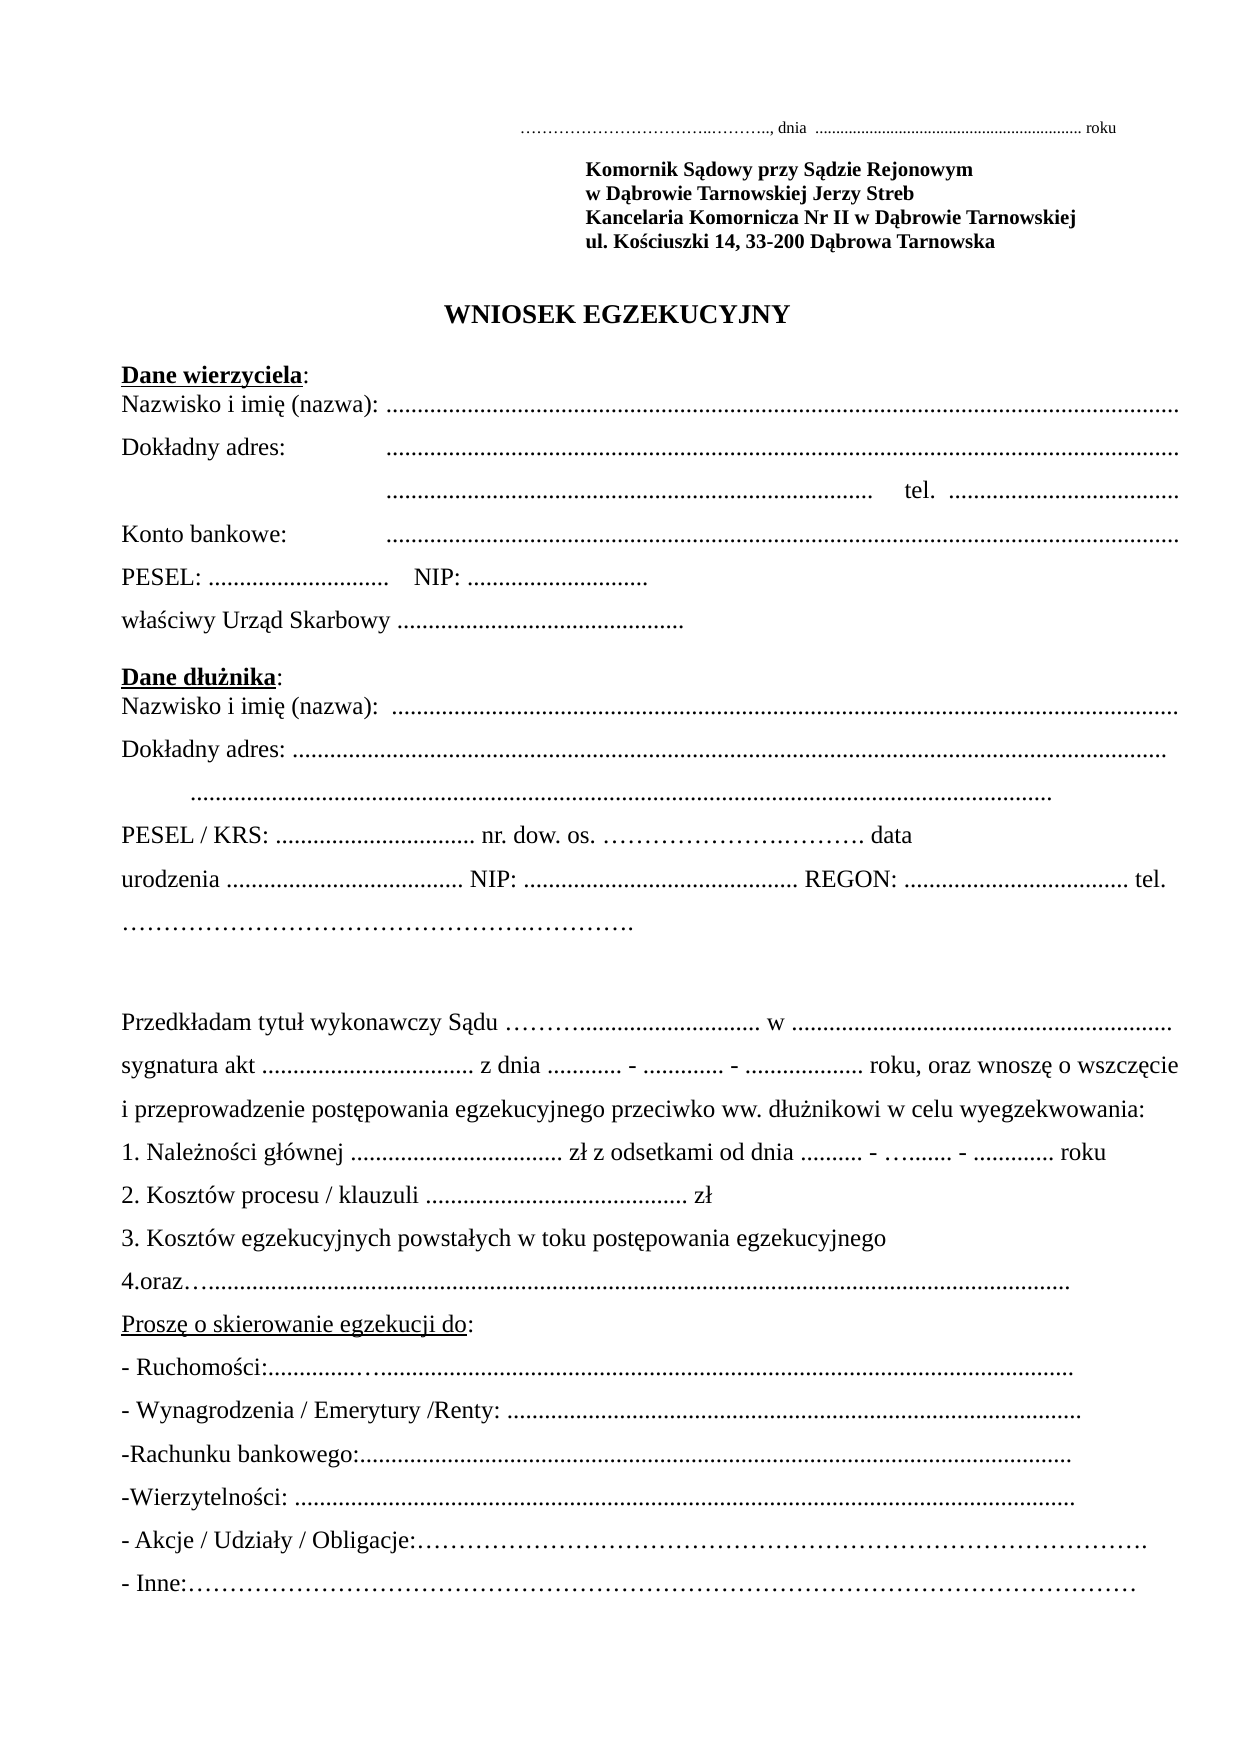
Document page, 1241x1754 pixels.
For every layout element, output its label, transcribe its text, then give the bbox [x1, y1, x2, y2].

text ul. Kościuszki 14, 33-200 Dąbrowa Tarnowska [118, 229, 1116, 253]
text Kancelaria Komornicza Nr II w Dąbrowie Tarnowskiej [118, 204, 1116, 229]
text Komornik Sądowy przy Sądzie Rejonowym [118, 156, 1116, 181]
text ……………………………..……….., dnia ................................................................ roku [118, 118, 1116, 137]
text WNIOSEK EGZEKUCYJNY [118, 298, 1116, 329]
table_cell Przedkładam tytuł wykonawczy Sądu ………............................. w ............................................................. sygnatura akt .................................. z dnia ............ - ............. - ................... roku, oraz wnoszę o wszczęcie i przeprowadzenie postępowania egzekucyjnego przeciwko ww. dłużnikowi w celu wyegzekwowania: 1. Należności głównej .................................. zł z odsetkami od dnia .......... - …....... - ............. roku 2. Kosztów procesu / klauzuli .......................................... zł 3. Kosztów egzekucyjnych powstałych w toku postępowania egzekucyjnego 4.oraz….......................................................................................................................................... Proszę o skierowanie egzekucji do: - Ruchomości:..............…............................................................................................................... - Wynagrodzenia / Emerytury /Renty: ............................................................................................ -Rachunku bankowego:.................................................................................................................. -Wierzytelności: ............................................................................................................................. - Akcje / Udziały / Obligacje:……………………………………………………………………………. - Inne:…………………………………………………………………………………………………… [118, 936, 1188, 1597]
table_header Dane wierzyciela: Nazwisko i imię (nazwa): ............................................................................................................................... Dokładny adres: ............................................................................................................................... .............................................................................. tel. ..................................... Konto bankowe: ............................................................................................................................... PESEL: ............................. NIP: ............................. właściwy Urząd Skarbowy .............................................. [118, 361, 1188, 634]
text w Dąbrowie Tarnowskiej Jerzy Streb [118, 181, 1116, 204]
table_cell Dane dłużnika: Nazwisko i imię (nazwa): .............................................................................................................................. Dokładny adres: ............................................................................................................................................ .......................................................................................................................................... PESEL / KRS: ................................ nr. dow. os. ………………….………. data urodzenia ...................................... NIP: ............................................ REGON: .................................... tel. ………………………………………….…………. [118, 634, 1188, 936]
